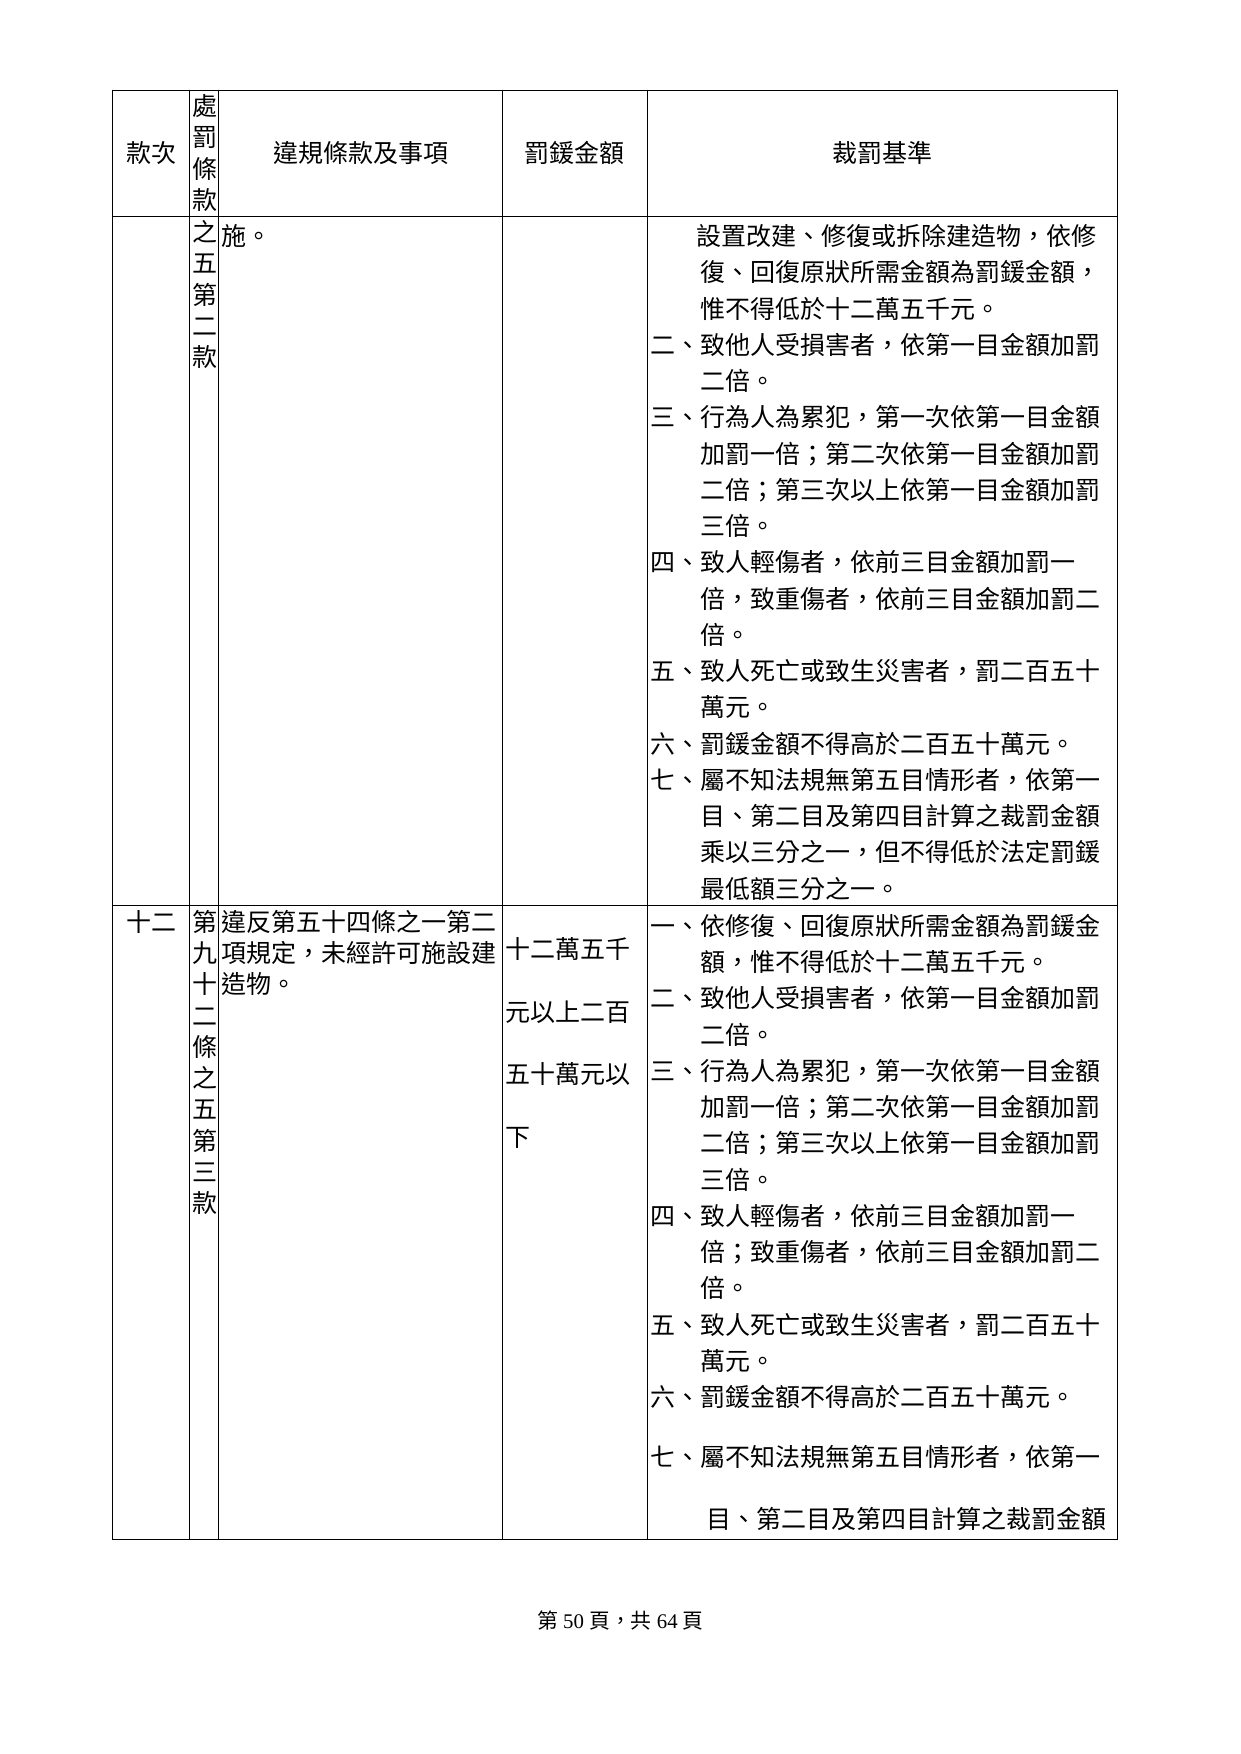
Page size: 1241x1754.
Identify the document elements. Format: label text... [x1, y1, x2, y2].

table_header 裁罰基準 [648, 91, 1117, 216]
table_cell 之五第二款 [190, 217, 218, 905]
table_header 罰鍰金額 [503, 91, 647, 216]
table_cell 十二萬五千元以上二百五十萬元以下 [503, 906, 647, 1539]
table_header 款次 [113, 91, 189, 216]
table_cell [503, 217, 647, 905]
table_header 違規條款及事項 [219, 91, 502, 216]
table_cell 施。 [219, 217, 502, 905]
table_cell 違反第五十四條之一第二項規定，未經許可施設建造物。 [219, 906, 502, 1539]
table_cell 第九十二條之五第三款 [190, 906, 218, 1539]
table_cell 一、依修復、回復原狀所需金額為罰鍰金額，惟不得低於十二萬五千元。 二、致他人受損害者，依第一目金額加罰二倍。 三、行為人為累犯，第一次依第一目金額加罰一倍；第二次依第一目金額加罰二倍；第三次以上依第一目金額加罰三倍。 四、致人輕傷者，依前三目金額加罰一倍；致重傷者，依前三目金額加罰二倍。 五、致人死亡或致生災害者，罰二百五十萬元。 六、罰鍰金額不得高於二百五十萬元。 七、屬不知法規無第五目情形者，依第一目、第二目及第四目計算之裁罰金額 [648, 906, 1117, 1539]
table_cell 設置改建、修復或拆除建造物，依修復、回復原狀所需金額為罰鍰金額，惟不得低於十二萬五千元。 二、致他人受損害者，依第一目金額加罰二倍。 三、行為人為累犯，第一次依第一目金額加罰一倍；第二次依第一目金額加罰二倍；第三次以上依第一目金額加罰三倍。 四、致人輕傷者，依前三目金額加罰一倍，致重傷者，依前三目金額加罰二倍。 五、致人死亡或致生災害者，罰二百五十萬元。 六、罰鍰金額不得高於二百五十萬元。 七、屬不知法規無第五目情形者，依第一目、第二目及第四目計算之裁罰金額乘以三分之一，但不得低於法定罰鍰最低額三分之一。 [648, 217, 1117, 905]
table_cell [113, 217, 189, 905]
table_cell 十二 [113, 906, 189, 1539]
table_header 處罰條款 [190, 91, 218, 216]
